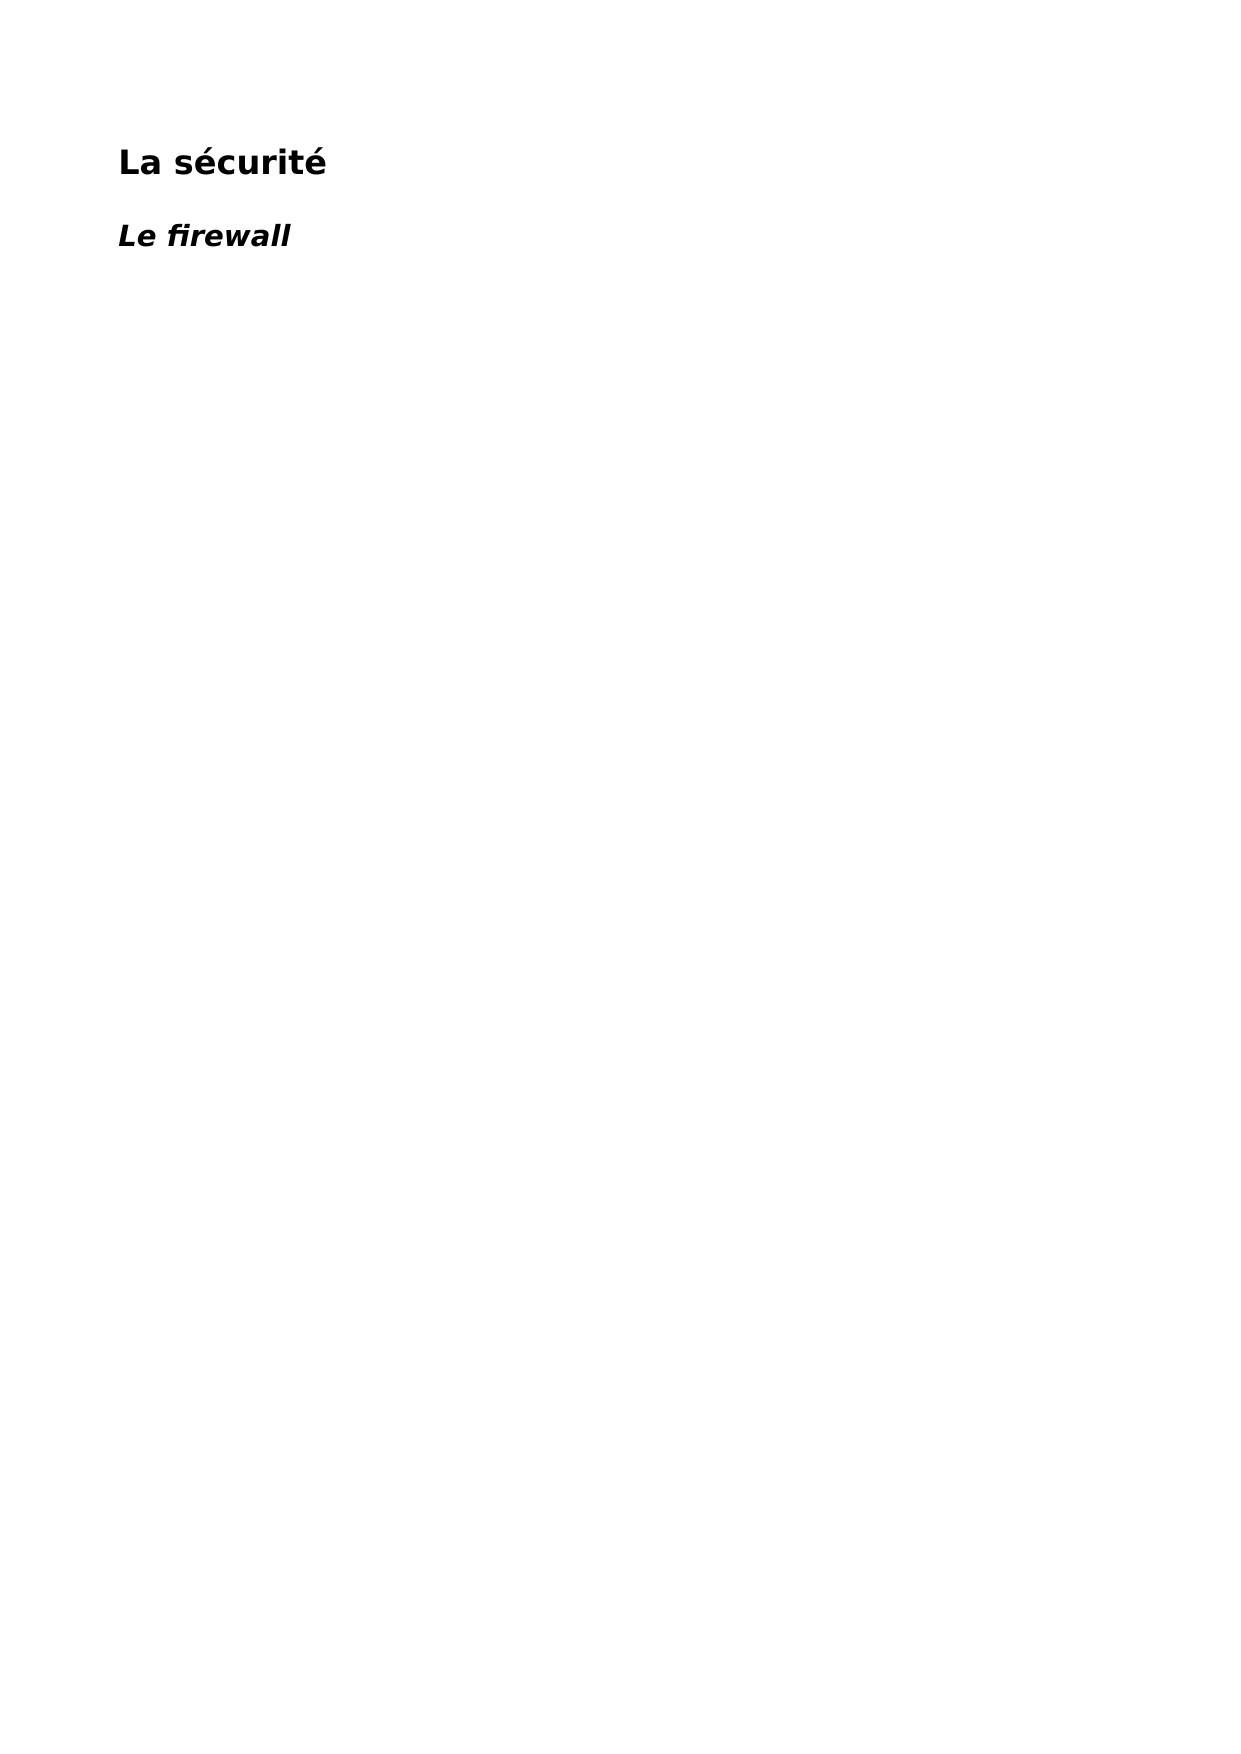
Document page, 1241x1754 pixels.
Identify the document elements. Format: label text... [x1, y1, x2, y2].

subtitle Le firewall [118, 220, 1122, 254]
subtitle La sécurité [118, 143, 1122, 182]
